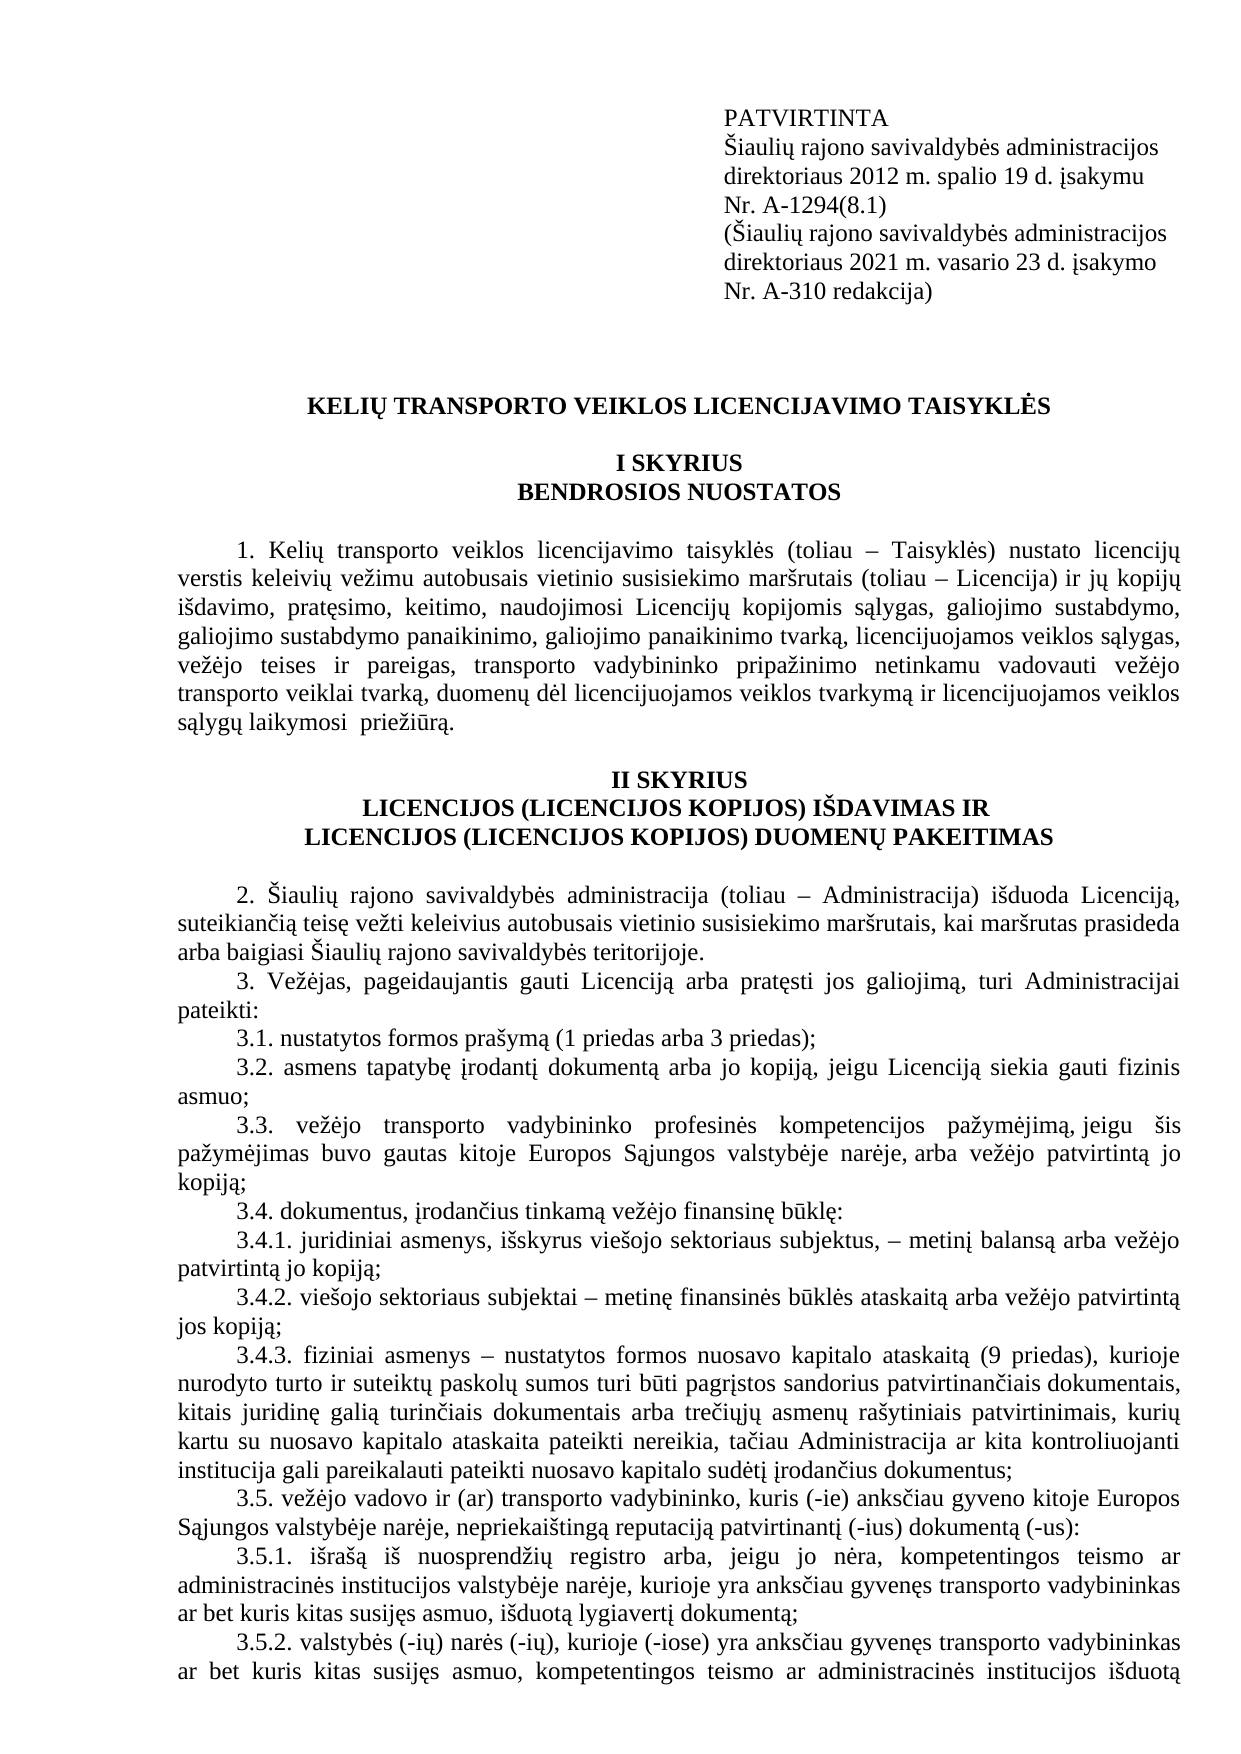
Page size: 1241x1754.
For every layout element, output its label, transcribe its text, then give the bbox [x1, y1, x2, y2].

text Šiaulių rajono savivaldybės administracijos [723, 132, 1181, 161]
text direktoriaus 2012 m. spalio 19 d. įsakymu [723, 161, 1181, 190]
text 3. Vežėjas, pageidaujantis gauti Licenciją arba pratęsti jos galiojimą, turi Administracijai pateikti: [177, 966, 1181, 1023]
text 3.4.3. fiziniai asmenys – nustatytos formos nuosavo kapitalo ataskaitą (9 priedas), kurioje nurodyto turto ir suteiktų paskolų sumos turi būti pagrįstos sandorius patvirtinančiais dokumentais, kitais juridinę galią turinčiais dokumentais arba trečiųjų asmenų rašytiniais patvirtinimais, kurių kartu su nuosavo kapitalo ataskaita pateikti nereikia, tačiau Administracija ar kita kontroliuojanti institucija gali pareikalauti pateikti nuosavo kapitalo sudėtį įrodančius dokumentus; [177, 1340, 1181, 1483]
text direktoriaus 2021 m. vasario 23 d. įsakymo [723, 247, 1181, 276]
text 3.4.1. juridiniai asmenys, išskyrus viešojo sektoriaus subjektus, – metinį balansą arba vežėjo patvirtintą jo kopiją; [177, 1225, 1181, 1282]
text 3.4.2. viešojo sektoriaus subjektai – metinę finansinės būklės ataskaitą arba vežėjo patvirtintą jos kopiją; [177, 1282, 1181, 1340]
text Nr. A-310 redakcija) [723, 276, 1181, 305]
text 3.1. nustatytos formos prašymą (1 priedas arba 3 priedas); [177, 1023, 1181, 1052]
text Nr. A-1294(8.1) [723, 190, 1181, 218]
text LICENCIJOS (LICENCIJOS KOPIJOS) IŠDAVIMAS IR [177, 793, 1181, 822]
text 3.5. vežėjo vadovo ir (ar) transporto vadybininko, kuris (-ie) anksčiau gyveno kitoje Europos Sąjungos valstybėje narėje, nepriekaištingą reputaciją patvirtinantį (-ius) dokumentą (-us): [177, 1483, 1181, 1541]
text KELIŲ TRANSPORTO VEIKLOS LICENCIJAVIMO TAISYKLĖS [177, 391, 1181, 420]
text 3.5.1. išrašą iš nuosprendžių registro arba, jeigu jo nėra, kompetentingos teismo ar administracinės institucijos valstybėje narėje, kurioje yra anksčiau gyvenęs transporto vadybininkas ar bet kuris kitas susijęs asmuo, išduotą lygiavertį dokumentą; [177, 1541, 1181, 1627]
text 2. Šiaulių rajono savivaldybės administracija (toliau – Administracija) išduoda Licenciją, suteikiančią teisę vežti keleivius autobusais vietinio susisiekimo maršrutais, kai maršrutas prasideda arba baigiasi Šiaulių rajono savivaldybės teritorijoje. [177, 880, 1181, 966]
text 3.4. dokumentus, įrodančius tinkamą vežėjo finansinę būklę: [177, 1196, 1181, 1225]
text LICENCIJOS (LICENCIJOS KOPIJOS) DUOMENŲ PAKEITIMAS [177, 822, 1181, 851]
text (Šiaulių rajono savivaldybės administracijos [723, 218, 1181, 247]
text 3.3. vežėjo transporto vadybininko profesinės kompetencijos pažymėjimą, jeigu šis pažymėjimas buvo gautas kitoje Europos Sąjungos valstybėje narėje, arba vežėjo patvirtintą jo kopiją; [177, 1110, 1181, 1196]
text II SKYRIUS [177, 765, 1181, 793]
text 3.5.2. valstybės (-ių) narės (-ių), kurioje (-iose) yra anksčiau gyvenęs transporto vadybininkas ar bet kuris kitas susijęs asmuo, kompetentingos teismo ar administracinės institucijos išduotą [177, 1627, 1181, 1685]
text BENDROSIOS NUOSTATOS [177, 477, 1181, 506]
text I SKYRIUS [177, 448, 1181, 477]
text 3.2. asmens tapatybę įrodantį dokumentą arba jo kopiją, jeigu Licenciją siekia gauti fizinis asmuo; [177, 1052, 1181, 1110]
text 1. Kelių transporto veiklos licencijavimo taisyklės (toliau – Taisyklės) nustato licencijų verstis keleivių vežimu autobusais vietinio susisiekimo maršrutais (toliau – Licencija) ir jų kopijų išdavimo, pratęsimo, keitimo, naudojimosi Licencijų kopijomis sąlygas, galiojimo sustabdymo, galiojimo sustabdymo panaikinimo, galiojimo panaikinimo tvarką, licencijuojamos veiklos sąlygas, vežėjo teises ir pareigas, transporto vadybininko pripažinimo netinkamu vadovauti vežėjo transporto veiklai tvarką, duomenų dėl licencijuojamos veiklos tvarkymą ir licencijuojamos veiklos sąlygų laikymosi priežiūrą. [177, 535, 1181, 736]
text PATVIRTINTA [723, 103, 1181, 132]
